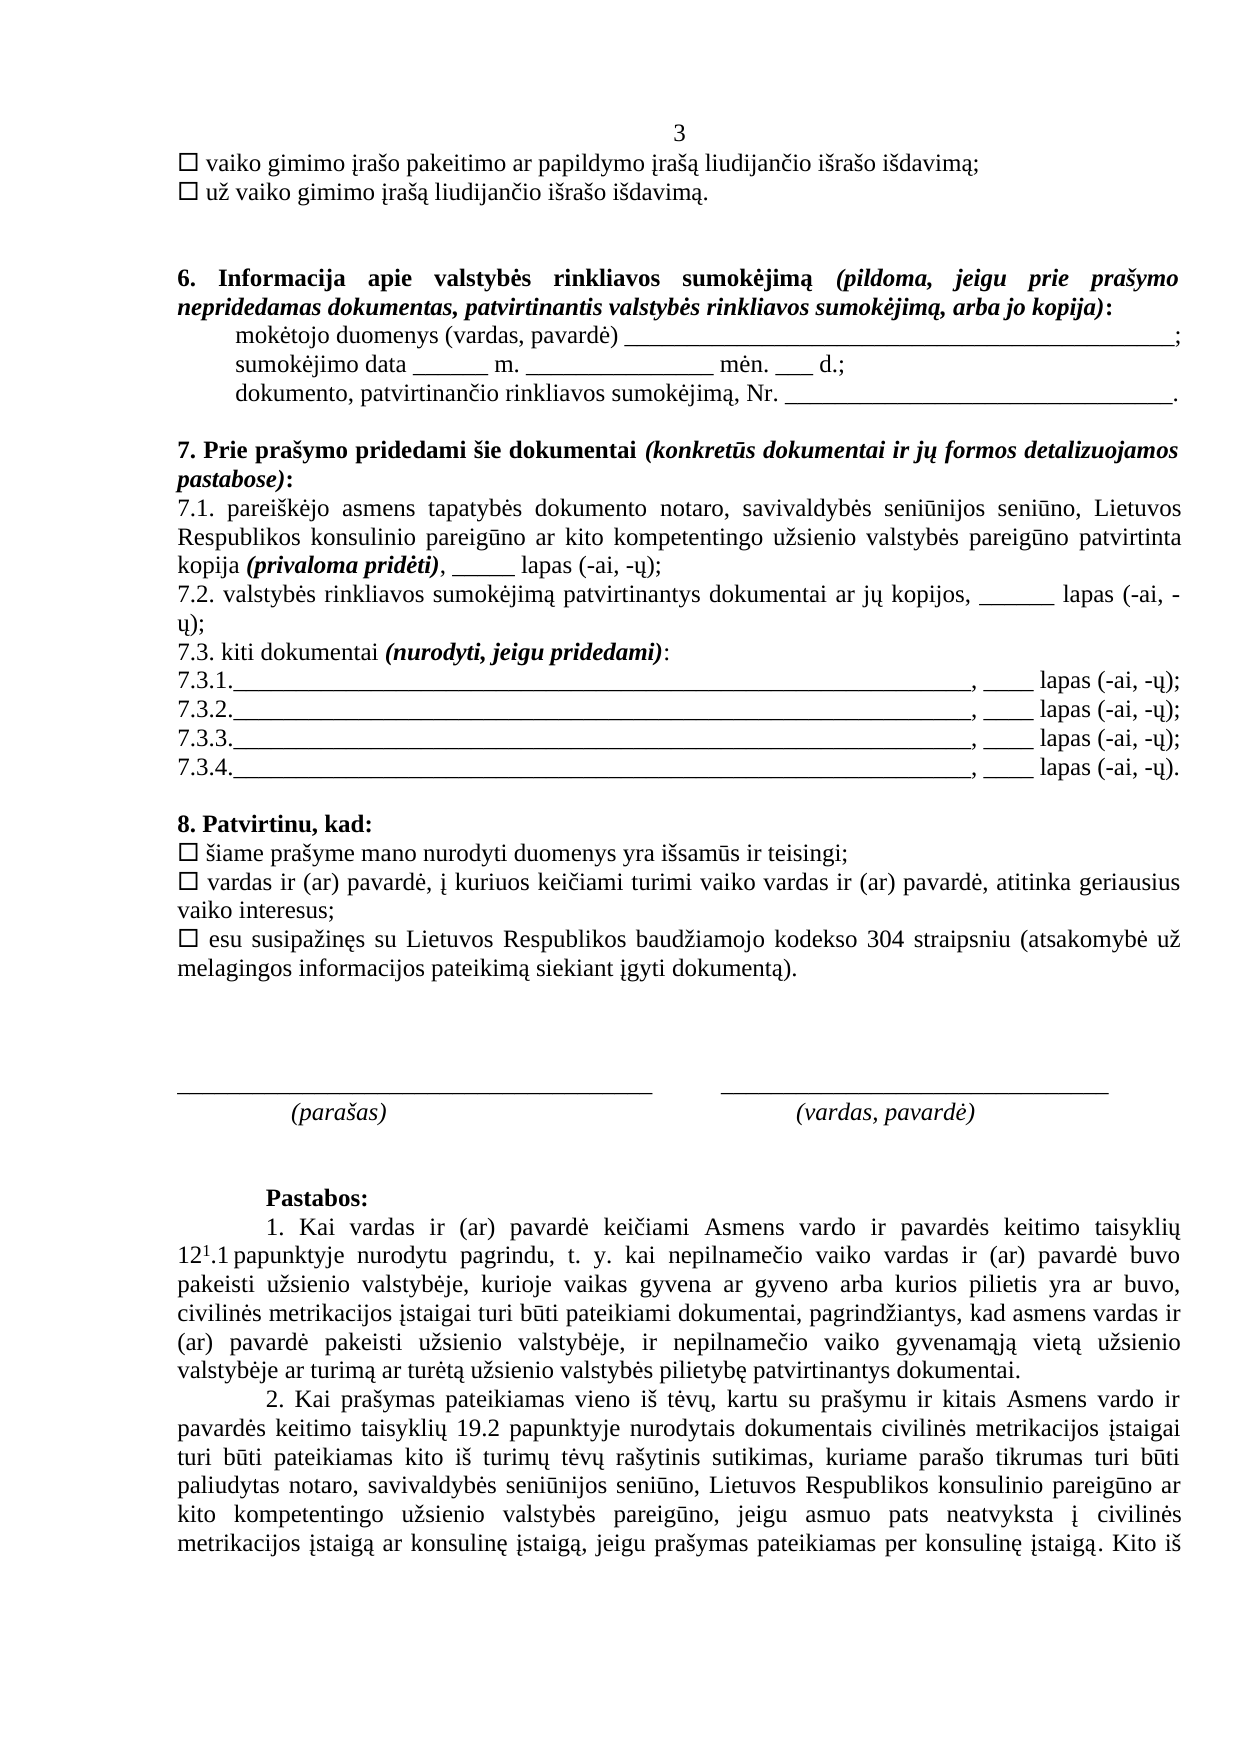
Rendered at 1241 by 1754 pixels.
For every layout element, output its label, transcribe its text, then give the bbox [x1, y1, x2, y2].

text sumokėjimo data ______ m. _______________ mėn. ___ d.; [177, 349, 1182, 378]
text 2. Kai prašymas pateikiamas vieno iš tėvų, kartu su prašymu ir kitais Asmens vardo ir pavardės keitimo taisyklių 19.2 papunktyje nurodytais dokumentais civilinės metrikacijos įstaigai turi būti pateikiamas kito iš turimų tėvų rašytinis sutikimas, kuriame parašo tikrumas turi būti paliudytas notaro, savivaldybės seniūnijos seniūno, Lietuvos Respublikos konsulinio pareigūno ar kito kompetentingo užsienio valstybės pareigūno, jeigu asmuo pats neatvyksta į civilinės metrikacijos įstaigą ar konsulinę įstaigą, jeigu prašymas pateikiamas per konsulinę įstaigą. Kito iš [177, 1384, 1182, 1557]
text  šiame prašyme mano nurodyti duomenys yra išsamūs ir teisingi; [177, 838, 1182, 867]
text 7.3.4.___________________________________________________________, ____ lapas (-ai, -ų). [177, 752, 1182, 781]
text ______________________________________ _______________________________ [177, 1068, 1182, 1097]
text  esu susipažinęs su Lietuvos Respublikos baudžiamojo kodekso 304 straipsniu (atsakomybė už melagingos informacijos pateikimą siekiant įgyti dokumentą). [177, 924, 1182, 982]
text 7.1. pareiškėjo asmens tapatybės dokumento notaro, savivaldybės seniūnijos seniūno, Lietuvos Respublikos konsulinio pareigūno ar kito kompetentingo užsienio valstybės pareigūno patvirtinta kopija (privaloma pridėti), _____ lapas (-ai, -ų); [177, 493, 1182, 579]
text  vardas ir (ar) pavardė, į kuriuos keičiami turimi vaiko vardas ir (ar) pavardė, atitinka geriausius vaiko interesus; [177, 867, 1182, 924]
text 8. Patvirtinu, kad: [177, 809, 1182, 838]
text  vaiko gimimo įrašo pakeitimo ar papildymo įrašą liudijančio išrašo išdavimą; [177, 148, 1182, 177]
text 7.3.2.___________________________________________________________, ____ lapas (-ai, -ų); [177, 694, 1182, 723]
text 7.2. valstybės rinkliavos sumokėjimą patvirtinantys dokumentai ar jų kopijos, ______ lapas (-ai, -ų); [177, 579, 1182, 637]
text 6. Informacija apie valstybės rinkliavos sumokėjimą (pildoma, jeigu prie prašymo nepridedamas dokumentas, patvirtinantis valstybės rinkliavos sumokėjimą, arba jo kopija): [177, 263, 1182, 321]
text 7.3.3.___________________________________________________________, ____ lapas (-ai, -ų); [177, 723, 1182, 752]
text (parašas) (vardas, pavardė) [177, 1097, 1182, 1126]
text dokumento, patvirtinančio rinkliavos sumokėjimą, Nr. _______________________________. [177, 378, 1182, 407]
text 1. Kai vardas ir (ar) pavardė keičiami Asmens vardo ir pavardės keitimo taisyklių 121.1 papunktyje nurodytu pagrindu, t. y. kai nepilnamečio vaiko vardas ir (ar) pavardė buvo pakeisti užsienio valstybėje, kurioje vaikas gyvena ar gyveno arba kurios pilietis yra ar buvo, civilinės metrikacijos įstaigai turi būti pateikiami dokumentai, pagrindžiantys, kad asmens vardas ir (ar) pavardė pakeisti užsienio valstybėje, ir nepilnamečio vaiko gyvenamąją vietą užsienio valstybėje ar turimą ar turėtą užsienio valstybės pilietybę patvirtinantys dokumentai. [177, 1212, 1182, 1384]
text 7.3. kiti dokumentai (nurodyti, jeigu pridedami): [177, 637, 1182, 666]
text Pastabos: [177, 1183, 1182, 1212]
text  už vaiko gimimo įrašą liudijančio išrašo išdavimą. [177, 177, 1182, 206]
text mokėtojo duomenys (vardas, pavardė) ____________________________________________; [177, 321, 1182, 349]
text 7. Prie prašymo pridedami šie dokumentai (konkretūs dokumentai ir jų formos detalizuojamos pastabose): [177, 436, 1182, 493]
text 7.3.1.___________________________________________________________, ____ lapas (-ai, -ų); [177, 666, 1182, 694]
